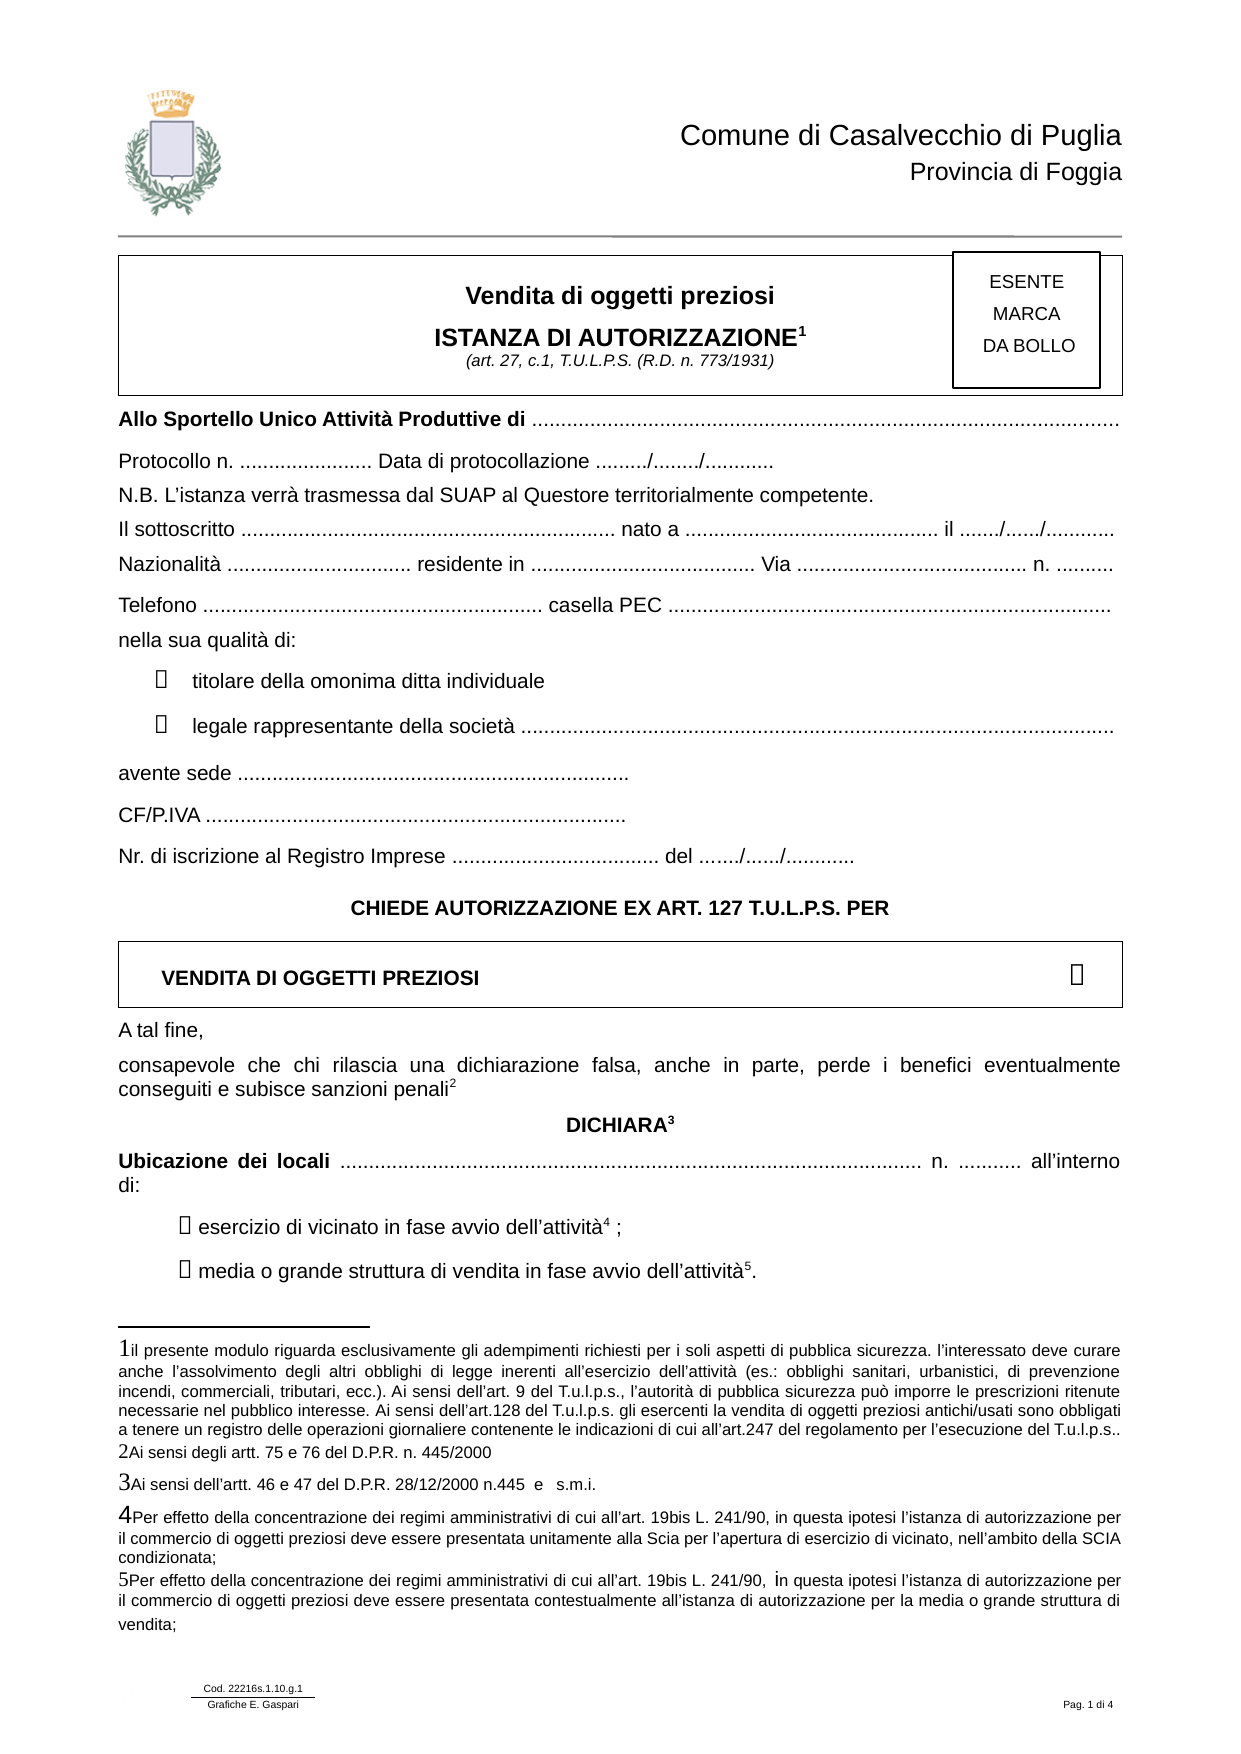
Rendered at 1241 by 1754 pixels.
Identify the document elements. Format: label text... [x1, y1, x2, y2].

text Il sottoscritto ................................................................. nato a ............................................ il ......./....../............ [118, 517, 1122, 541]
text Ai sensi dell’artt. 46 e 47 del D.P.R. 28/12/2000 n.445 e s.m.i. [118, 1467, 1122, 1496]
text nella sua qualità di: [118, 627, 1122, 651]
text Per effetto della concentrazione dei regimi amministrativi di cui all’art. 19bis L. 241/90, in questa ipotesi l’istanza di autorizzazione per il commercio di oggetti preziosi deve essere presentata contestualmente all’istanza di autorizzazione per la media o grande struttura di vendita; [118, 1567, 1122, 1636]
text Per effetto della concentrazione dei regimi amministrativi di cui all’art. 19bis L. 241/90, in questa ipotesi l’istanza di autorizzazione per il commercio di oggetti preziosi deve essere presentata unitamente alla Scia per l’apertura di esercizio di vicinato, nell’ambito della SCIA condizionata; [118, 1500, 1122, 1567]
picture [122, 87, 224, 219]
text CHIEDE AUTORIZZAZIONE EX ART. 127 T.U.L.P.S. PER [118, 896, 1122, 920]
text Nazionalità ................................ residente in ....................................... Via ........................................ n. .......... [118, 552, 1122, 576]
text Comune di Casalvecchio di Puglia [224, 118, 1122, 152]
text Protocollo n. ....................... Data di protocollazione ........./......../............ [118, 448, 1122, 472]
text  esercizio di vicinato in fase avvio dell’attività ; [177, 1208, 1122, 1242]
text  legale rappresentante della società ....................................................................................................... [153, 706, 1122, 740]
text  titolare della omonima ditta individuale [153, 662, 1122, 696]
text CF/P.IVA ......................................................................... [118, 803, 1122, 827]
text Ubicazione dei locali ..................................................................................................... n. ........... all’interno di: [118, 1149, 1122, 1197]
text Telefono ........................................................... casella PEC ............................................................................. [118, 593, 1122, 617]
text A tal fine, [118, 1018, 1122, 1042]
table_header VENDITA DI OGGETTI PREZIOSI  [119, 942, 1122, 1007]
text Nr. di iscrizione al Registro Imprese .................................... del ......./....../............ [118, 844, 1122, 868]
table_header Vendita di oggetti preziosi ISTANZA DI AUTORIZZAZIONE (art. 27, c.1, T.U.L.P.S. (R.D. n. 773/1931) [119, 256, 1122, 395]
text Ai sensi degli artt. 75 e 76 del D.P.R. n. 445/2000 [118, 1439, 1122, 1463]
text  media o grande struttura di vendita in fase avvio dell’attività. [177, 1252, 1122, 1286]
text consapevole che chi rilascia una dichiarazione falsa, anche in parte, perde i benefici eventualmente conseguiti e subisce sanzioni penali [118, 1052, 1122, 1100]
text DICHIARA [118, 1113, 1122, 1137]
text Allo Sportello Unico Attività Produttive di [118, 407, 1122, 431]
text Provincia di Foggia [224, 157, 1122, 185]
text N.B. L’istanza verrà trasmessa dal SUAP al Questore territorialmente competente. [118, 483, 1122, 507]
text avente sede .................................................................... [118, 761, 1122, 785]
